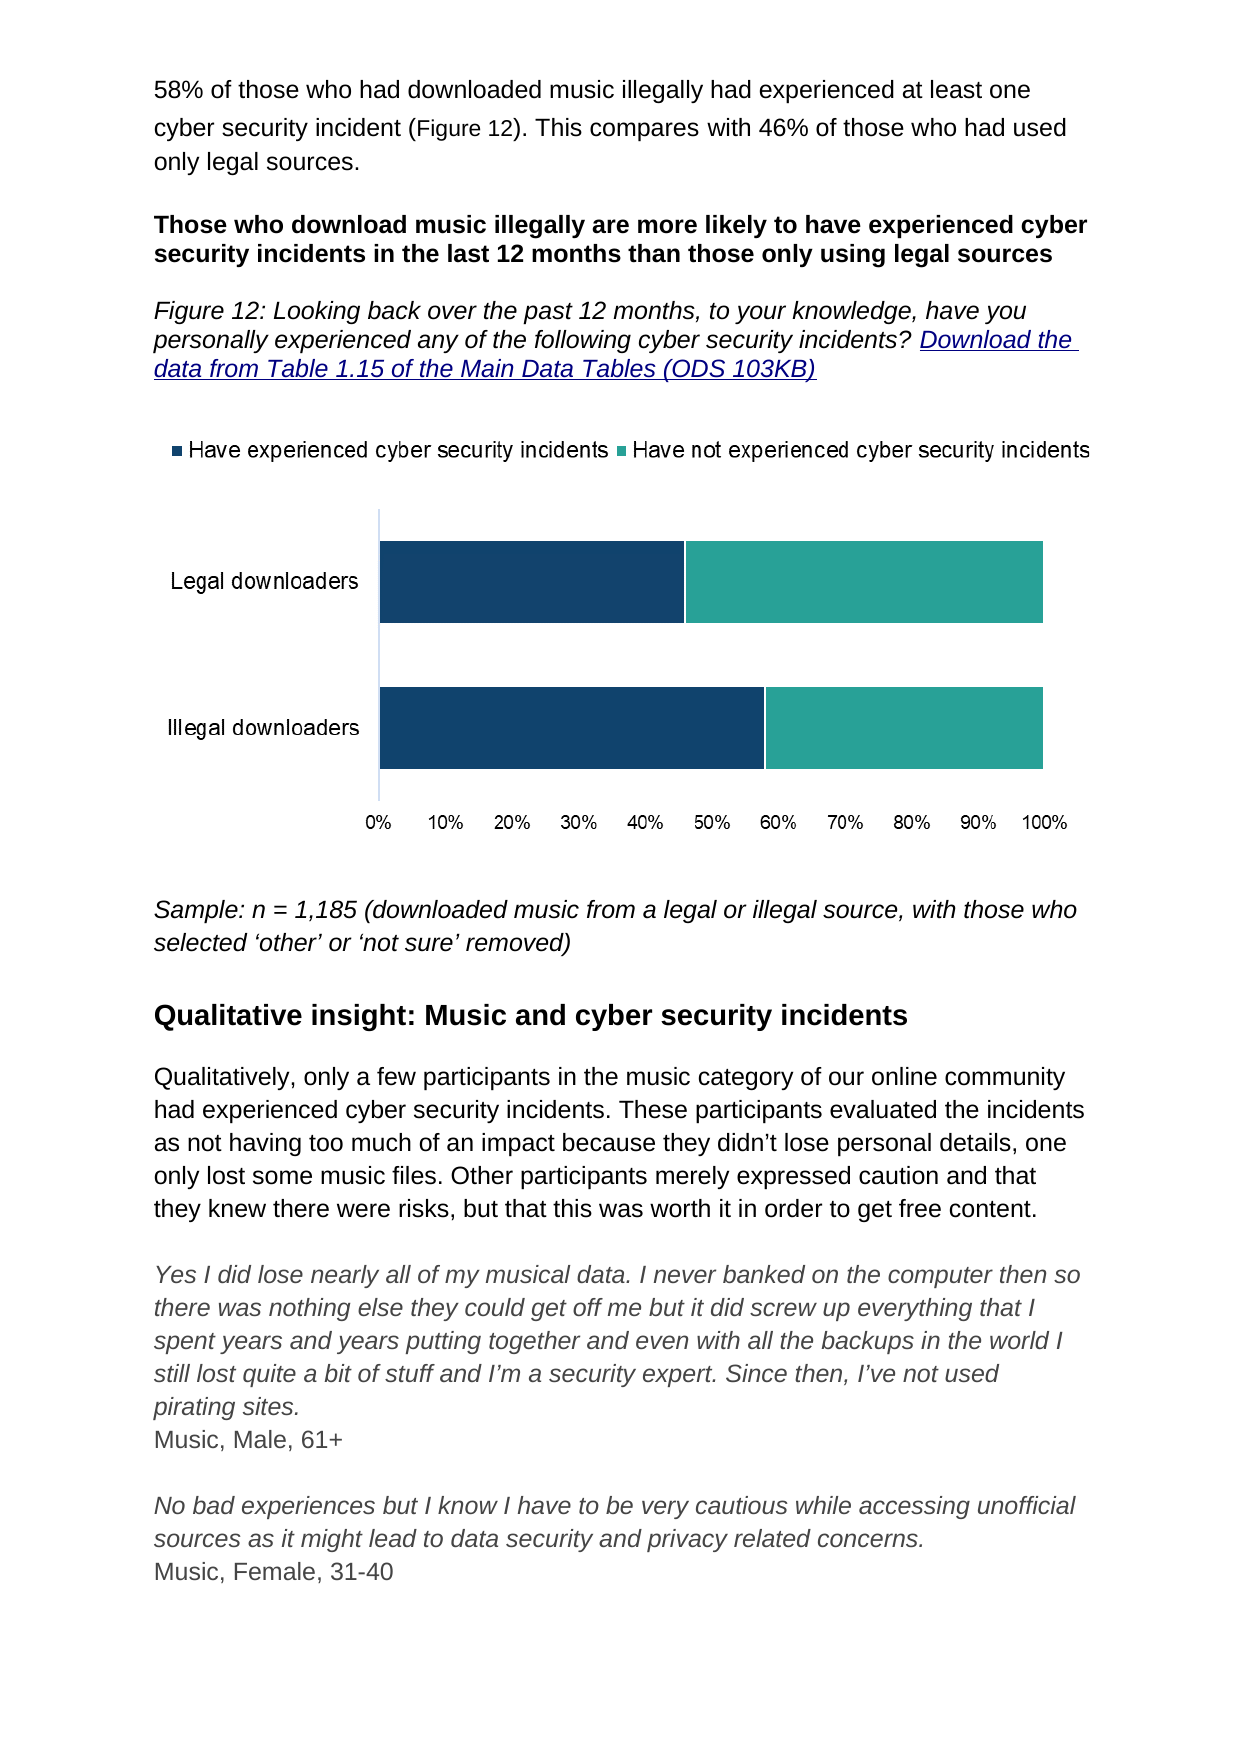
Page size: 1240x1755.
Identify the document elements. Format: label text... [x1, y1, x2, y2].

text No bad experiences but I know I have to be very cautious while accessing unofficial sources as it might lead to data security and privacy related concerns. [153, 1491, 1089, 1553]
text Figure 12: Looking back over the past 12 months, to your knowledge, have you personally experienced any of the following cyber security incidents? Download the data from Table 1.15 of the Main Data Tables (ODS 103KB) [153, 296, 1089, 383]
text Qualitatively, only a few participants in the music category of our online community had experienced cyber security incidents. These participants evaluated the incidents as not having too much of an impact because they didn’t lose personal details, one only lost some music files. Other participants merely expressed caution and that they knew there were risks, but that this was worth it in order to get free content. [153, 1062, 1089, 1223]
text Yes I did lose nearly all of my musical data. I never banked on the computer then so there was nothing else they could get off me but it did screw up everything that I spent years and years putting together and even with all the backups in the world I still lost quite a bit of stuff and I’m a security expert. Since then, I’ve not used pirating sites. [153, 1260, 1089, 1421]
subtitle Qualitative insight: Music and cyber security incidents [153, 998, 1089, 1032]
text Music, Female, 31-40 [153, 1557, 1089, 1586]
text Sample: n = 1,185 (downloaded music from a legal or illegal source, with those who selected ‘other’ or ‘not sure’ removed) [153, 895, 1089, 957]
text Music, Male, 61+ [153, 1425, 1089, 1454]
subtitle Those who download music illegally are more likely to have experienced cyber security incidents in the last 12 months than those only using legal sources [153, 210, 1089, 296]
text 58% of those who had downloaded music illegally had experienced at least one cyber security incident (Figure 12). This compares with 46% of those who had used only legal sources. [153, 75, 1089, 175]
